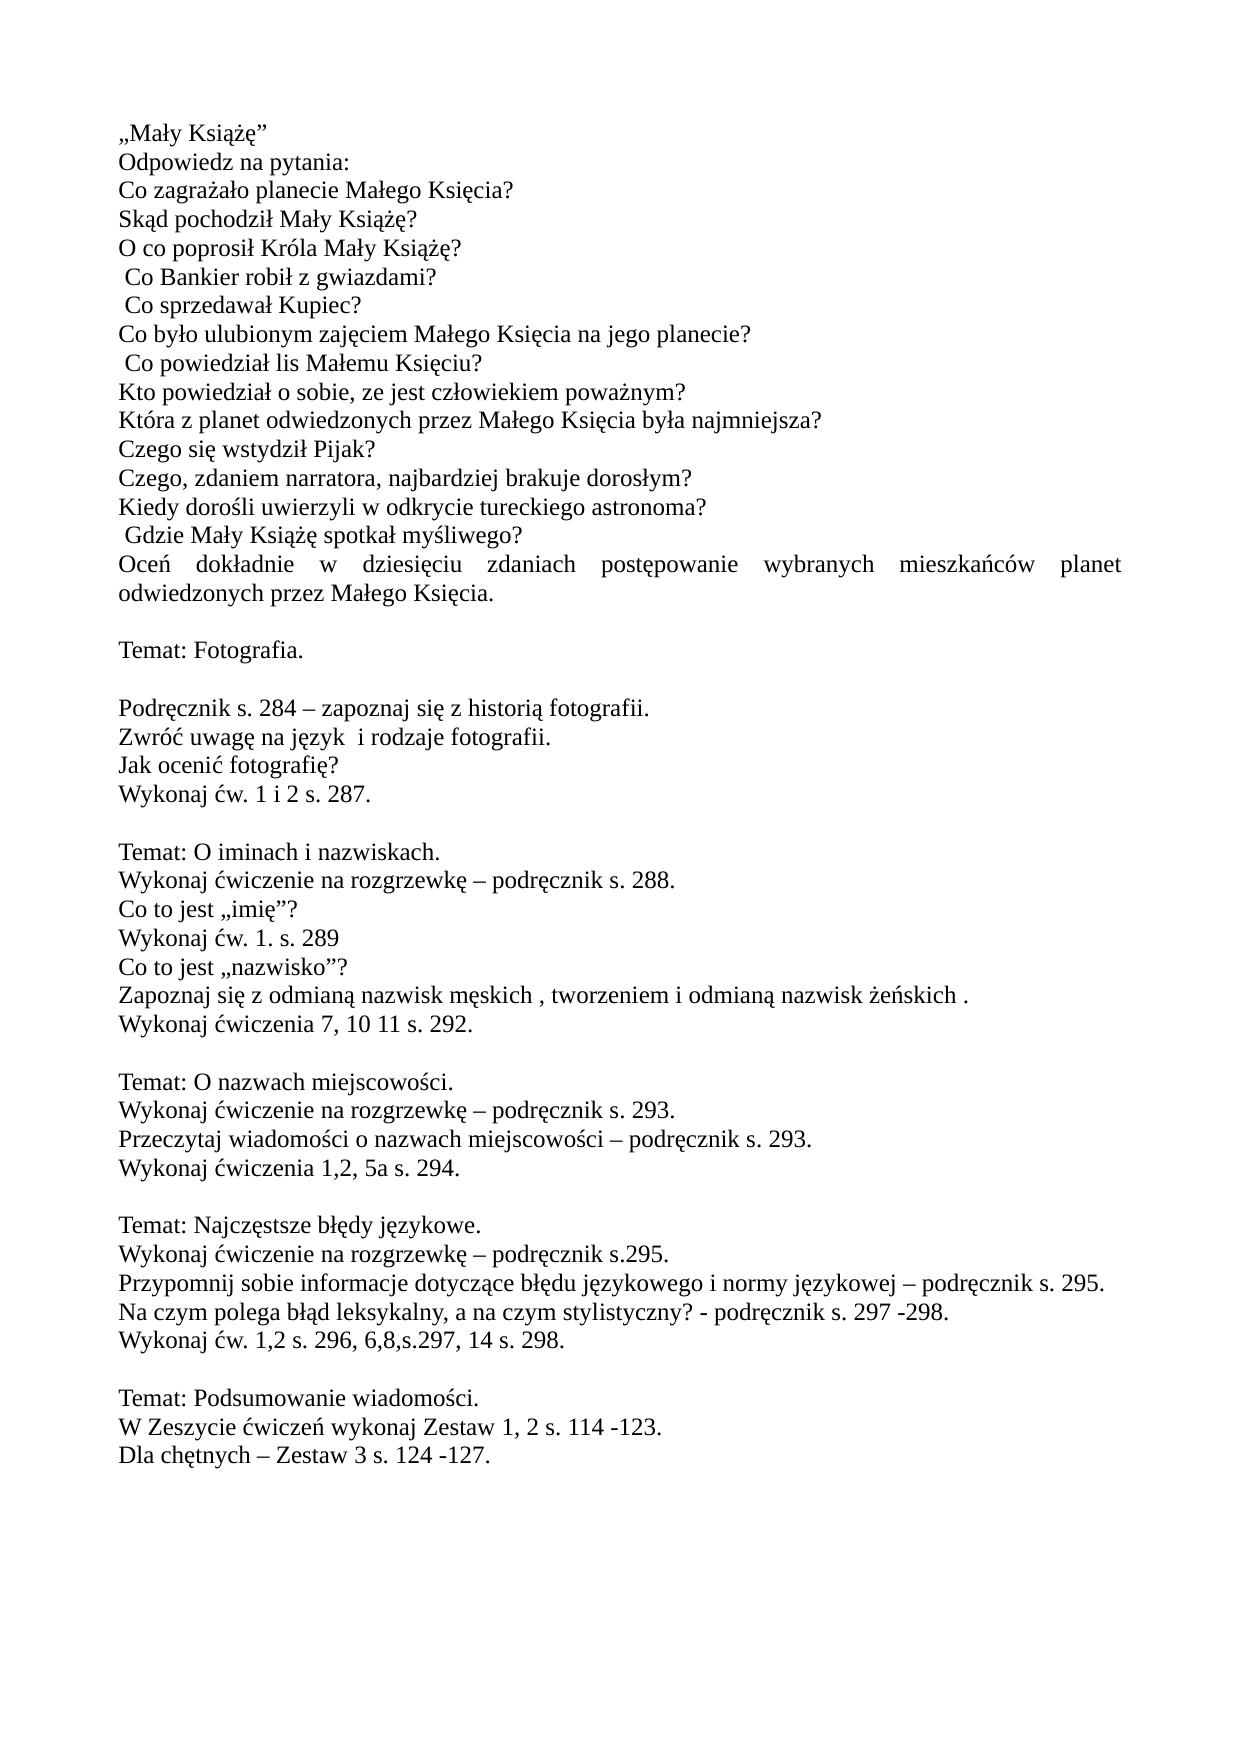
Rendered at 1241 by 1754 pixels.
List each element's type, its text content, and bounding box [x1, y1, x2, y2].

text Wykonaj ćw. 1. s. 289 [118, 923, 1122, 952]
text Co to jest „nazwisko”? [118, 952, 1122, 981]
text Temat: Najczęstsze błędy językowe. [118, 1211, 1122, 1239]
text O co poprosił Króla Mały Książę? [118, 233, 1122, 262]
text Oceń dokładnie w dziesięciu zdaniach postępowanie wybranych mieszkańców planet odwiedzonych przez Małego Księcia. [118, 549, 1122, 607]
text W Zeszycie ćwiczeń wykonaj Zestaw 1, 2 s. 114 -123. [118, 1412, 1122, 1441]
text Wykonaj ćw. 1 i 2 s. 287. [118, 779, 1122, 808]
text Która z planet odwiedzonych przez Małego Księcia była najmniejsza? [118, 406, 1122, 434]
text Kiedy dorośli uwierzyli w odkrycie tureckiego astronoma? [118, 492, 1122, 521]
text Przypomnij sobie informacje dotyczące błędu językowego i normy językowej – podręcznik s. 295. [118, 1268, 1122, 1297]
text Wykonaj ćwiczenie na rozgrzewkę – podręcznik s. 293. [118, 1096, 1122, 1124]
text Wykonaj ćwiczenie na rozgrzewkę – podręcznik s. 288. [118, 866, 1122, 894]
text „Mały Książę” [118, 118, 1122, 147]
text Odpowiedz na pytania: [118, 147, 1122, 176]
text Co powiedział lis Małemu Księciu? [118, 348, 1122, 377]
text Dla chętnych – Zestaw 3 s. 124 -127. [118, 1441, 1122, 1469]
text Wykonaj ćw. 1,2 s. 296, 6,8,s.297, 14 s. 298. [118, 1326, 1122, 1354]
text Wykonaj ćwiczenia 1,2, 5a s. 294. [118, 1153, 1122, 1182]
text Co Bankier robił z gwiazdami? [118, 262, 1122, 291]
text Temat: Fotografia. [118, 636, 1122, 664]
text Podręcznik s. 284 – zapoznaj się z historią fotografii. [118, 693, 1122, 722]
text Czego się wstydził Pijak? [118, 434, 1122, 463]
text Wykonaj ćwiczenie na rozgrzewkę – podręcznik s.295. [118, 1239, 1122, 1268]
text Co zagrażało planecie Małego Księcia? [118, 176, 1122, 204]
text Na czym polega błąd leksykalny, a na czym stylistyczny? - podręcznik s. 297 -298. [118, 1297, 1122, 1326]
text Temat: O nazwach miejscowości. [118, 1067, 1122, 1096]
text Temat: O iminach i nazwiskach. [118, 837, 1122, 866]
text Przeczytaj wiadomości o nazwach miejscowości – podręcznik s. 293. [118, 1124, 1122, 1153]
text Gdzie Mały Książę spotkał myśliwego? [118, 521, 1122, 549]
text Skąd pochodził Mały Książę? [118, 204, 1122, 233]
text Co było ulubionym zajęciem Małego Księcia na jego planecie? [118, 319, 1122, 348]
text Co sprzedawał Kupiec? [118, 291, 1122, 319]
text Temat: Podsumowanie wiadomości. [118, 1383, 1122, 1412]
text Czego, zdaniem narratora, najbardziej brakuje dorosłym? [118, 463, 1122, 492]
text Kto powiedział o sobie, ze jest człowiekiem poważnym? [118, 377, 1122, 406]
text Co to jest „imię”? [118, 894, 1122, 923]
text Jak ocenić fotografię? [118, 751, 1122, 779]
text Zwróć uwagę na język i rodzaje fotografii. [118, 722, 1122, 751]
text Wykonaj ćwiczenia 7, 10 11 s. 292. [118, 1009, 1122, 1038]
text Zapoznaj się z odmianą nazwisk męskich , tworzeniem i odmianą nazwisk żeńskich . [118, 981, 1122, 1009]
